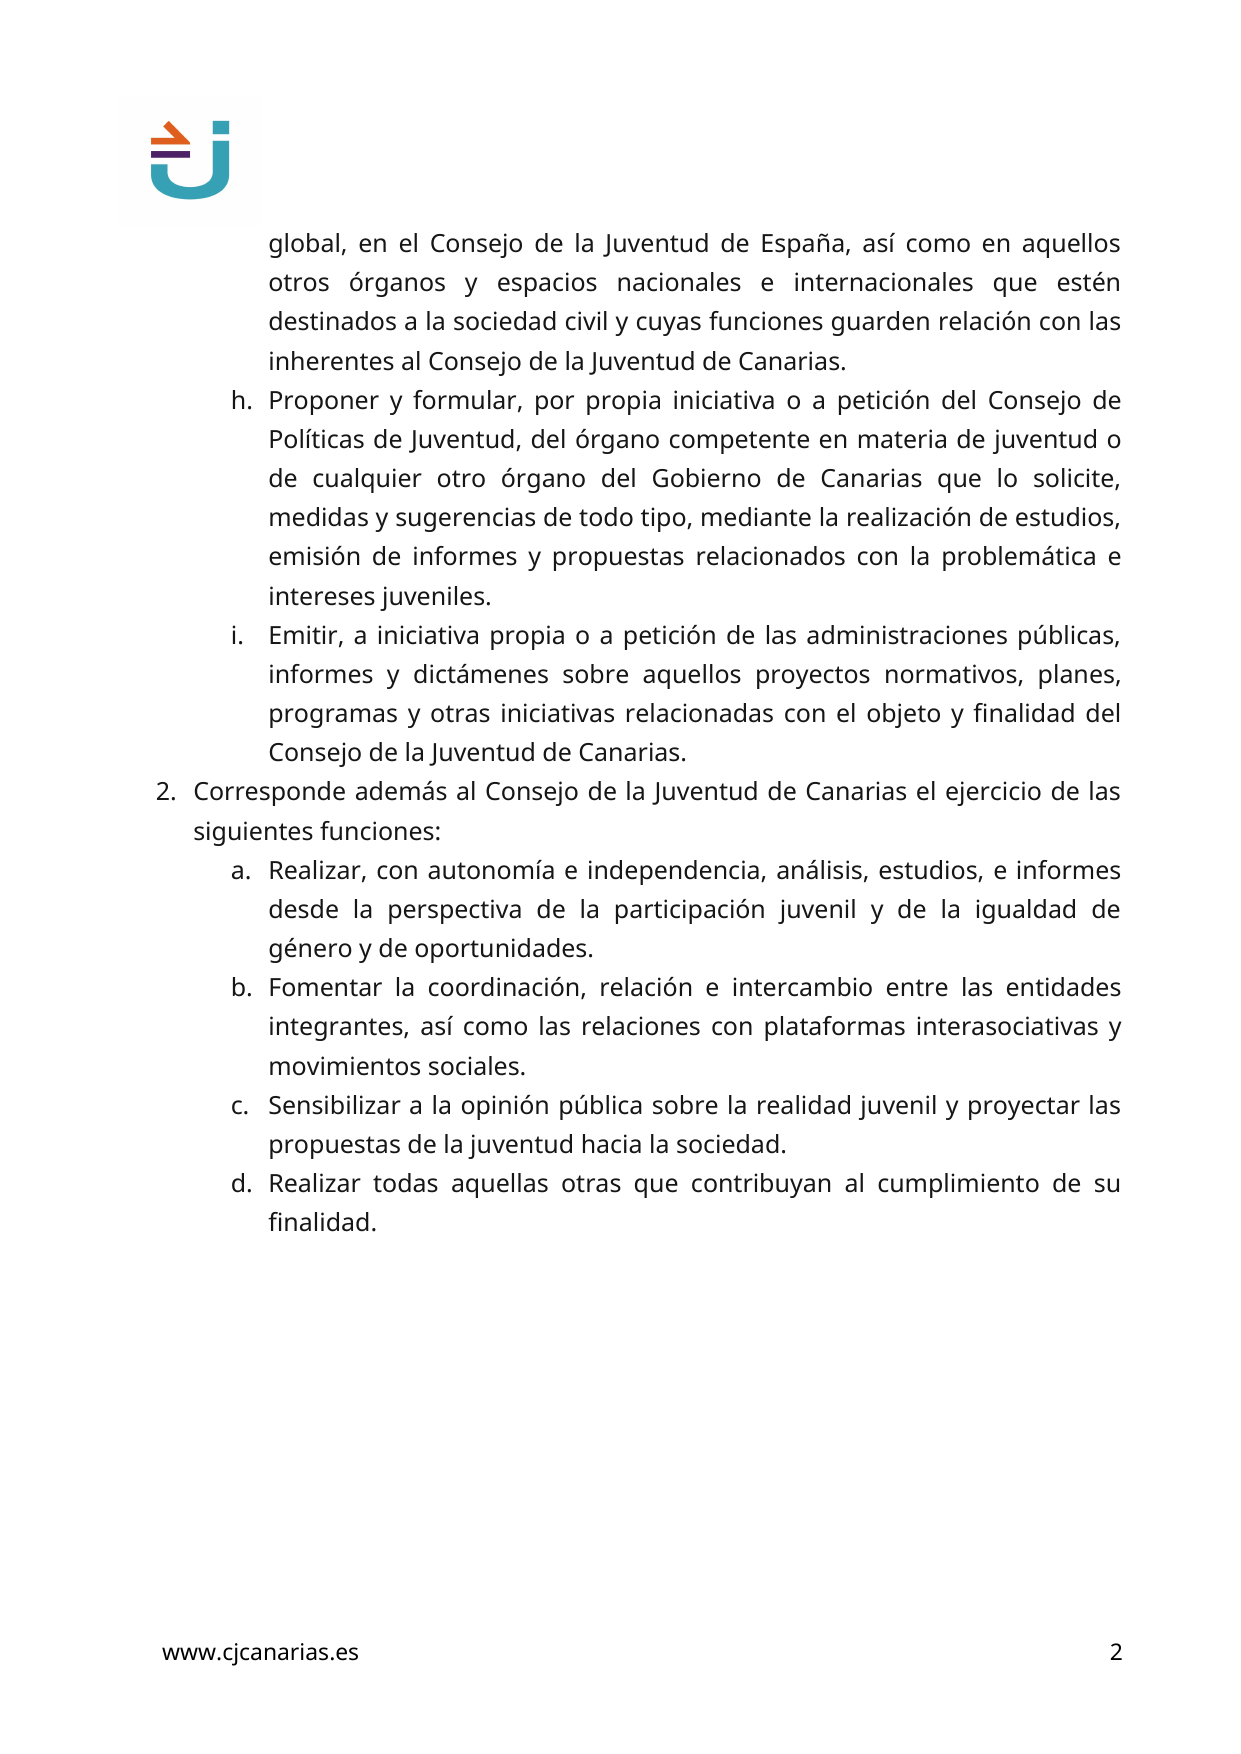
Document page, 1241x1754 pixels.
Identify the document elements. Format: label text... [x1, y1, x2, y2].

list Realizar todas aquellas otras que contribuyan al cumplimiento de su finalidad. [231, 1166, 1122, 1239]
list Sensibilizar a la opinión pública sobre la realidad juvenil y proyectar las propuestas de la juventud hacia la sociedad. [231, 1087, 1122, 1161]
list global, en el Consejo de la Juventud de España, así como en aquellos otros órganos y espacios nacionales e internacionales que estén destinados a la sociedad civil y cuyas funciones guarden relación con las inherentes al Consejo de la Juventud de Canarias. [231, 226, 1122, 377]
list Fomentar la coordinación, relación e intercambio entre las entidades integrantes, así como las relaciones con plataformas interasociativas y movimientos sociales. [231, 970, 1122, 1082]
list Corresponde además al Consejo de la Juventud de Canarias el ejercicio de las siguientes funciones: [156, 774, 1122, 847]
list Emitir, a iniciativa propia o a petición de las administraciones públicas, informes y dictámenes sobre aquellos proyectos normativos, planes, programas y otras iniciativas relacionadas con el objeto y finalidad del Consejo de la Juventud de Canarias. [231, 617, 1122, 769]
list Realizar, con autonomía e independencia, análisis, estudios, e informes desde la perspectiva de la participación juvenil y de la igualdad de género y de oportunidades. [231, 852, 1122, 965]
list Proponer y formular, por propia iniciativa o a petición del Consejo de Políticas de Juventud, del órgano competente en materia de juventud o de cualquier otro órgano del Gobierno de Canarias que lo solicite, medidas y sugerencias de todo tipo, mediante la realización de estudios, emisión de informes y propuestas relacionados con la problemática e intereses juveniles. [231, 382, 1122, 612]
